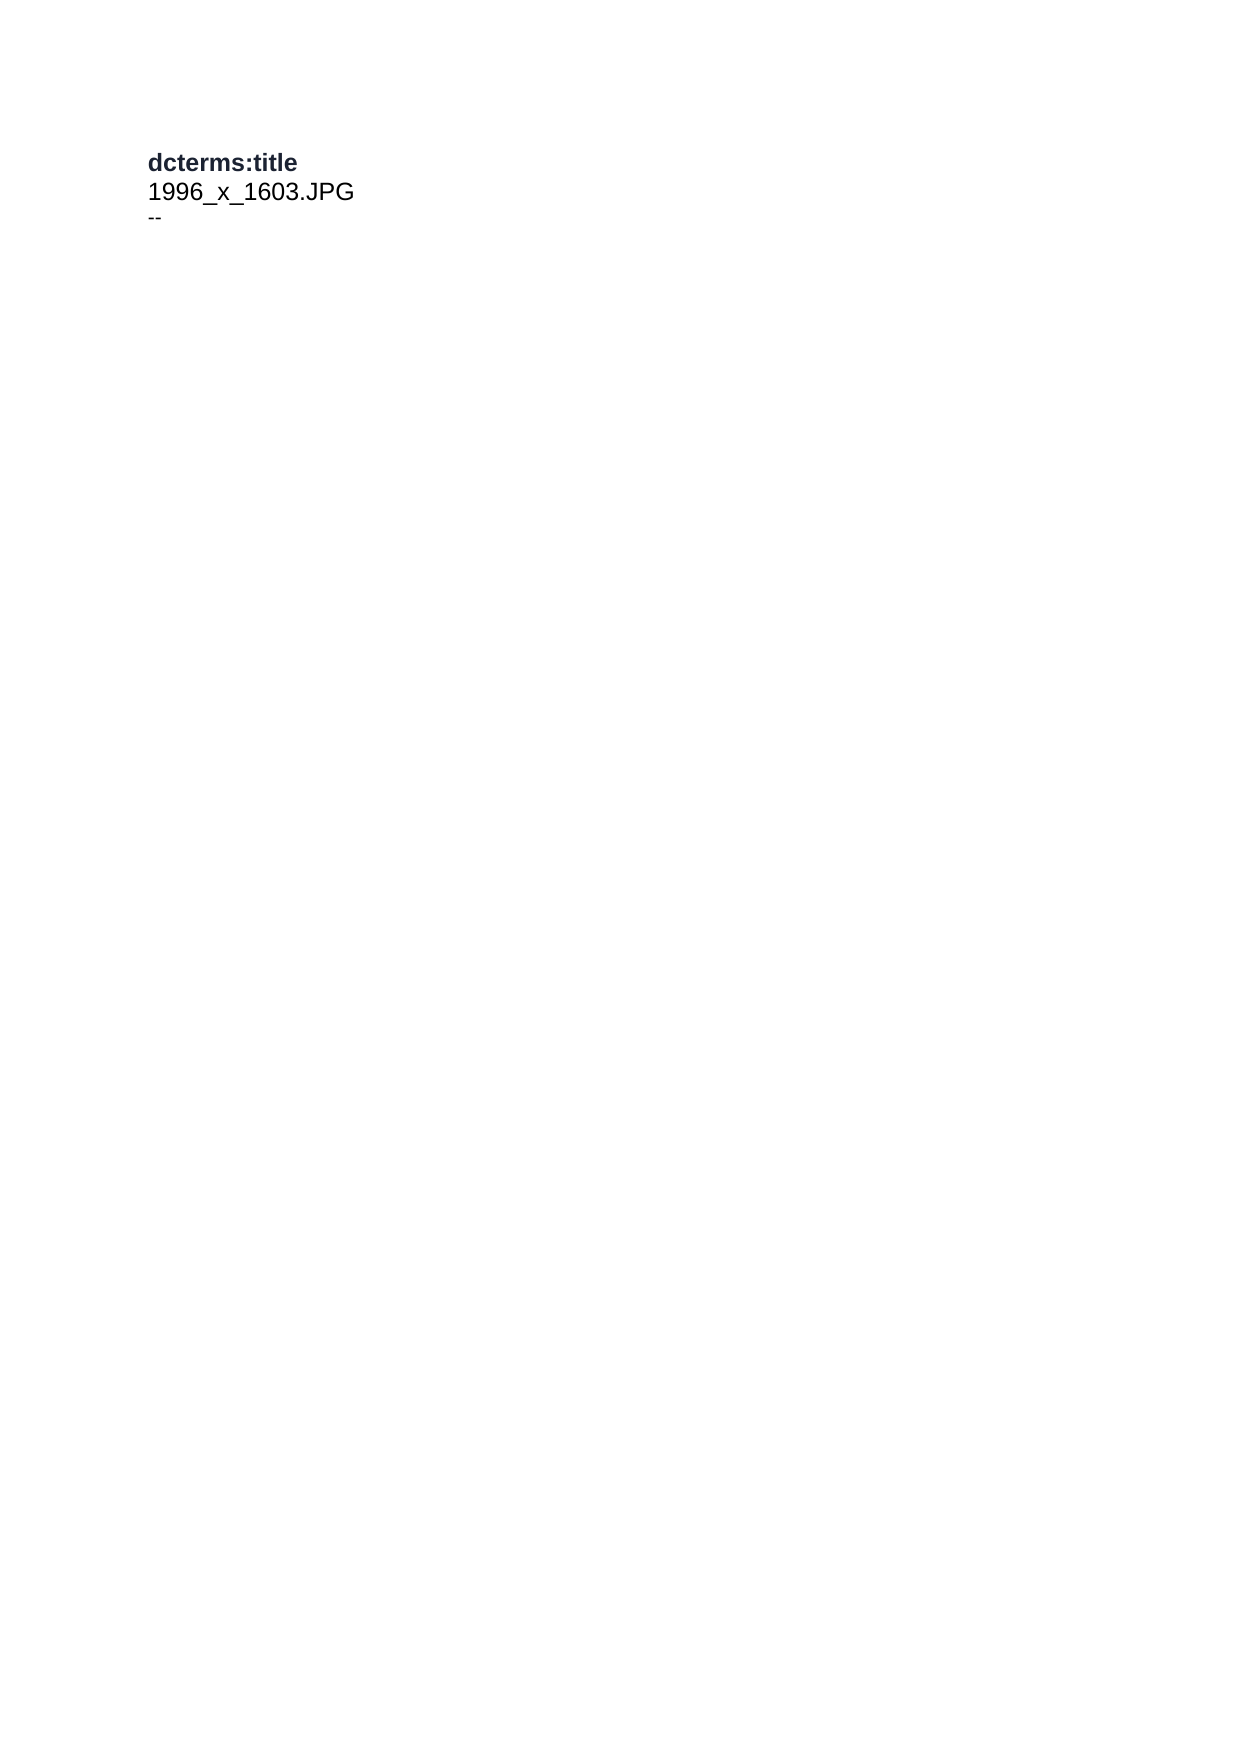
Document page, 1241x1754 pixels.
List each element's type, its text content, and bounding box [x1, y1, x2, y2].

text 1996_x_1603.JPG [148, 176, 1092, 205]
text -- [148, 205, 1092, 229]
text dcterms:title [148, 148, 1092, 176]
